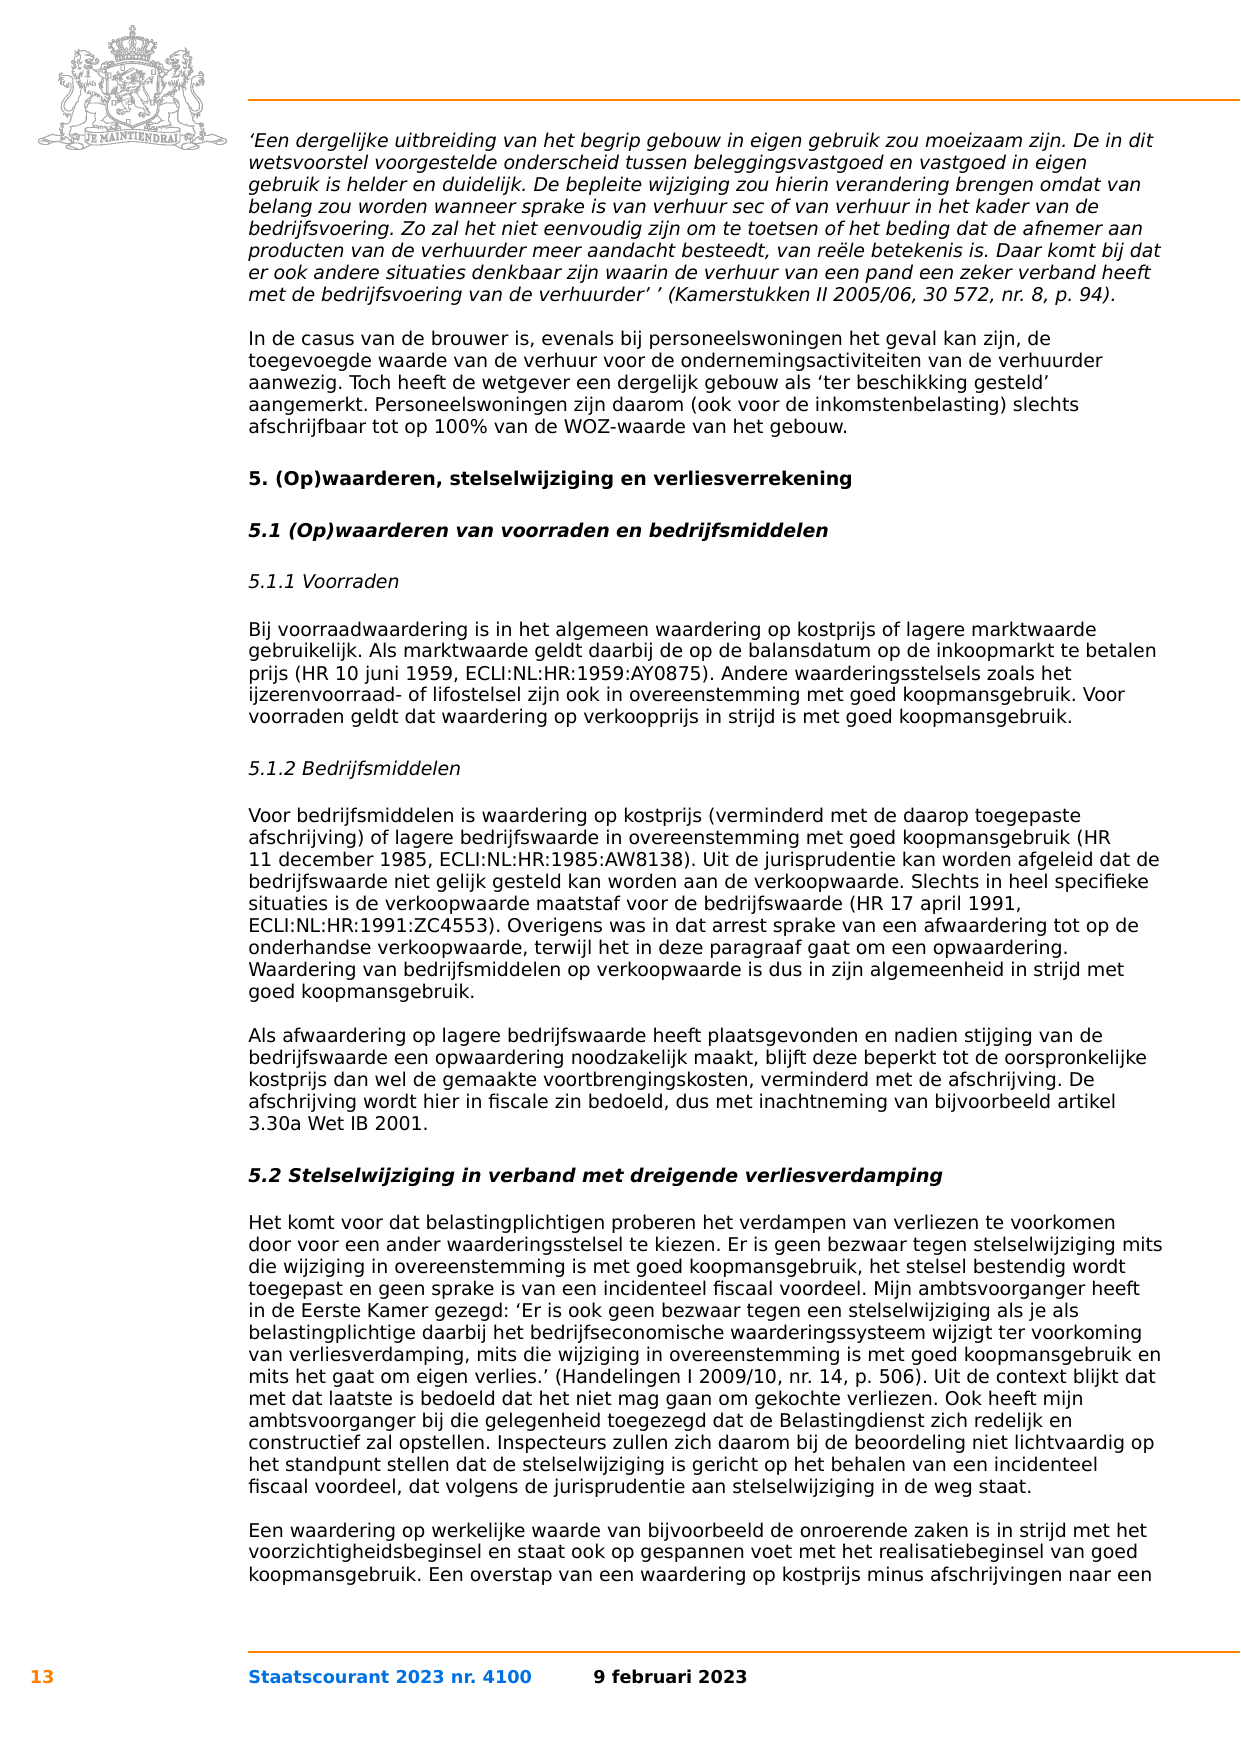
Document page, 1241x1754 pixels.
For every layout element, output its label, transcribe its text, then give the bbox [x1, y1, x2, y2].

subtitle 5.2 Stelselwijziging in verband met dreigende verliesverdamping [248, 1165, 1163, 1187]
subtitle 5. (Op)waarderen, stelselwijziging en verliesverrekening [248, 467, 1163, 489]
subtitle 5.1.1 Voorraden [248, 571, 1163, 593]
text Bij voorraadwaardering is in het algemeen waardering op kostprijs of lagere marktwaarde gebruikelijk. Als marktwaarde geldt daarbij de op de balansdatum op de inkoopmarkt te betalen prijs (HR 10 juni 1959, ECLI:NL:HR:1959:AY0875). Andere waarderingsstelsels zoals het ijzerenvoorraad- of lifostelsel zijn ook in overeenstemming met goed koopmansgebruik. Voor voorraden geldt dat waardering op verkoopprijs in strijd is met goed koopmansgebruik. [248, 618, 1163, 728]
text Het komt voor dat belastingplichtigen proberen het verdampen van verliezen te voorkomen door voor een ander waarderingsstelsel te kiezen. Er is geen bezwaar tegen stelselwijziging mits die wijziging in overeenstemming is met goed koopmansgebruik, het stelsel bestendig wordt toegepast en geen sprake is van een incidenteel fiscaal voordeel. Mijn ambtsvoorganger heeft in de Eerste Kamer gezegd: ‘Er is ook geen bezwaar tegen een stelselwijziging als je als belastingplichtige daarbij het bedrijfseconomische waarderingssysteem wijzigt ter voorkoming van verliesverdamping, mits die wijziging in overeenstemming is met goed koopmansgebruik en mits het gaat om eigen verlies.’ (Handelingen I 2009/10, nr. 14, p. 506). Uit de context blijkt dat met dat laatste is bedoeld dat het niet mag gaan om gekochte verliezen. Ook heeft mijn ambtsvoorganger bij die gelegenheid toegezegd dat de Belastingdienst zich redelijk en constructief zal opstellen. Inspecteurs zullen zich daarom bij de beoordeling niet lichtvaardig op het standpunt stellen dat de stelselwijziging is gericht op het behalen van een incidenteel fiscaal voordeel, dat volgens de jurisprudentie aan stelselwijziging in de weg staat. [248, 1212, 1163, 1498]
text ‘Een dergelijke uitbreiding van het begrip gebouw in eigen gebruik zou moeizaam zijn. De in dit wetsvoorstel voorgestelde onderscheid tussen beleggingsvastgoed en vastgoed in eigen gebruik is helder en duidelijk. De bepleite wijziging zou hierin verandering brengen omdat van belang zou worden wanneer sprake is van verhuur sec of van verhuur in het kader van de bedrijfsvoering. Zo zal het niet eenvoudig zijn om te toetsen of het beding dat de afnemer aan producten van de verhuurder meer aandacht besteedt, van reële betekenis is. Daar komt bij dat er ook andere situaties denkbaar zijn waarin de verhuur van een pand een zeker verband heeft met de bedrijfsvoering van de verhuurder’ ’ (Kamerstukken II 2005/06, 30 572, nr. 8, p. 94). [248, 130, 1163, 306]
picture [38, 25, 227, 150]
subtitle 5.1.2 Bedrijfsmiddelen [248, 758, 1163, 780]
text Als afwaardering op lagere bedrijfswaarde heeft plaatsgevonden en nadien stijging van de bedrijfswaarde een opwaardering noodzakelijk maakt, blijft deze beperkt tot de oorspronkelijke kostprijs dan wel de gemaakte voortbrengingskosten, verminderd met de afschrijving. De afschrijving wordt hier in fiscale zin bedoeld, dus met inachtneming van bijvoorbeeld artikel 3.30a Wet IB 2001. [248, 1025, 1163, 1135]
subtitle 5.1 (Op)waarderen van voorraden en bedrijfsmiddelen [248, 519, 1163, 541]
text Een waardering op werkelijke waarde van bijvoorbeeld de onroerende zaken is in strijd met het voorzichtigheidsbeginsel en staat ook op gespannen voet met het realisatiebeginsel van goed koopmansgebruik. Een overstap van een waardering op kostprijs minus afschrijvingen naar een [248, 1519, 1163, 1585]
text In de casus van de brouwer is, evenals bij personeelswoningen het geval kan zijn, de toegevoegde waarde van de verhuur voor de ondernemingsactiviteiten van de verhuurder aanwezig. Toch heeft de wetgever een dergelijk gebouw als ‘ter beschikking gesteld’ aangemerkt. Personeelswoningen zijn daarom (ook voor de inkomstenbelasting) slechts afschrijfbaar tot op 100% van de WOZ-waarde van het gebouw. [248, 328, 1163, 437]
text Voor bedrijfsmiddelen is waardering op kostprijs (verminderd met de daarop toegepaste afschrijving) of lagere bedrijfswaarde in overeenstemming met goed koopmansgebruik (HR 11 december 1985, ECLI:NL:HR:1985:AW8138). Uit de jurisprudentie kan worden afgeleid dat de bedrijfswaarde niet gelijk gesteld kan worden aan de verkoopwaarde. Slechts in heel specifieke situaties is de verkoopwaarde maatstaf voor de bedrijfswaarde (HR 17 april 1991, ECLI:NL:HR:1991:ZC4553). Overigens was in dat arrest sprake van een afwaardering tot op de onderhandse verkoopwaarde, terwijl het in deze paragraaf gaat om een opwaardering. Waardering van bedrijfsmiddelen op verkoopwaarde is dus in zijn algemeenheid in strijd met goed koopmansgebruik. [248, 805, 1163, 1003]
